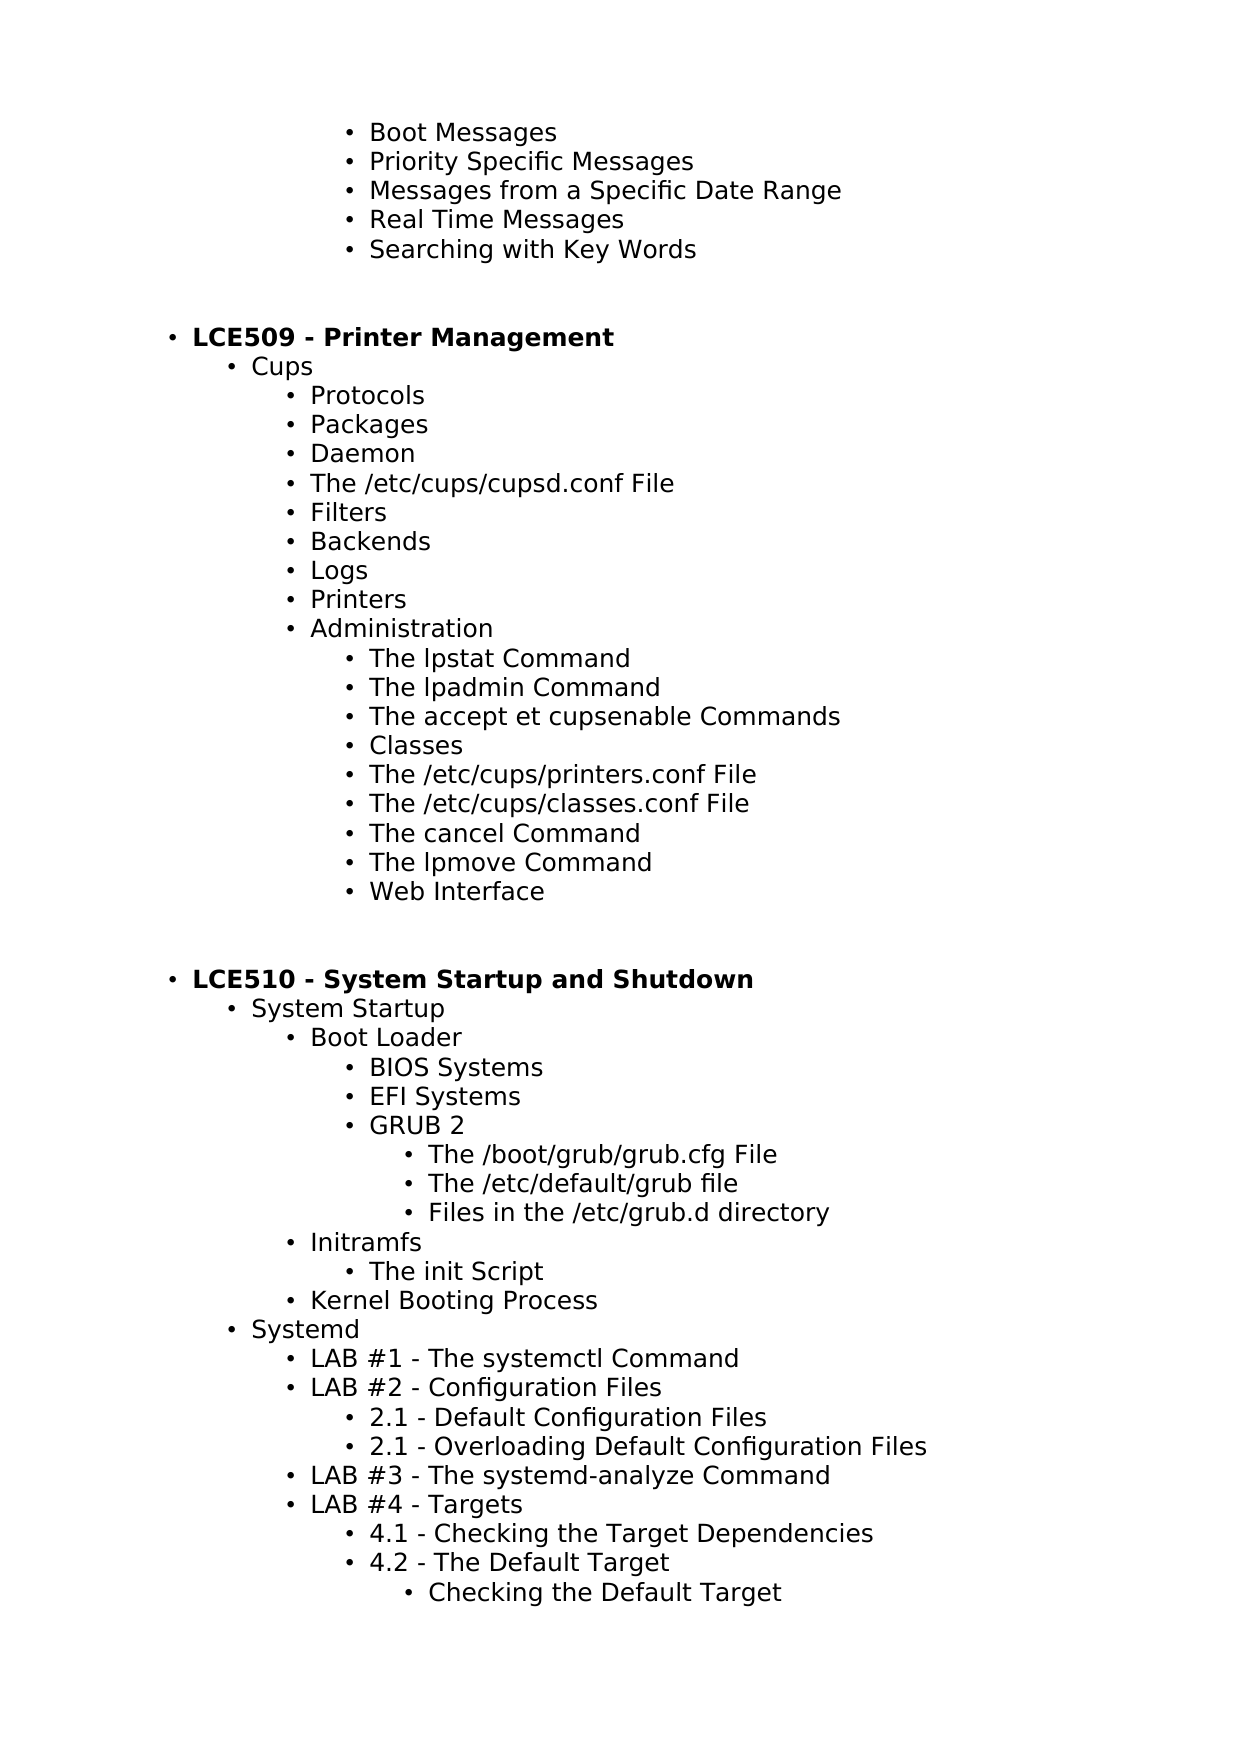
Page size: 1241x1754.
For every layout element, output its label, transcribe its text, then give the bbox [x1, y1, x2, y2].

list Priority Specific Messages [354, 147, 1122, 176]
list The accept et cupsenable Commands [354, 702, 1122, 731]
list BIOS Systems [354, 1053, 1122, 1082]
list LAB #1 - The systemctl Command [295, 1344, 1122, 1373]
list The /etc/cups/cupsd.conf File [295, 469, 1122, 498]
list Boot Loader [295, 1023, 1122, 1053]
list Kernel Booting Process [295, 1286, 1122, 1315]
list Files in the /etc/grub.d directory [413, 1198, 1122, 1228]
list The lpmove Command [354, 848, 1122, 877]
list LCE509 - Printer Management [177, 323, 1122, 352]
list The /etc/cups/classes.conf File [354, 789, 1122, 819]
list The /boot/grub/grub.cfg File [413, 1140, 1122, 1169]
list LAB #4 - Targets [295, 1490, 1122, 1519]
list Protocols [295, 381, 1122, 410]
list System Startup [236, 994, 1122, 1023]
list The lpstat Command [354, 644, 1122, 673]
list The /etc/cups/printers.conf File [354, 760, 1122, 789]
list The init Script [354, 1257, 1122, 1286]
list Checking the Default Target [413, 1578, 1122, 1607]
list Filters [295, 498, 1122, 527]
list Classes [354, 731, 1122, 760]
list 4.1 - Checking the Target Dependencies [354, 1519, 1122, 1548]
list The /etc/default/grub file [413, 1169, 1122, 1198]
list Backends [295, 527, 1122, 556]
list Systemd [236, 1315, 1122, 1344]
list Boot Messages [354, 118, 1122, 147]
list Web Interface [354, 877, 1122, 906]
list The lpadmin Command [354, 673, 1122, 702]
list 2.1 - Default Configuration Files [354, 1403, 1122, 1432]
list LAB #3 - The systemd-analyze Command [295, 1461, 1122, 1490]
list EFI Systems [354, 1082, 1122, 1111]
list GRUB 2 [354, 1111, 1122, 1140]
list 2.1 - Overloading Default Configuration Files [354, 1432, 1122, 1461]
list Daemon [295, 439, 1122, 469]
list The cancel Command [354, 819, 1122, 848]
list Initramfs [295, 1228, 1122, 1257]
list LCE510 - System Startup and Shutdown [177, 965, 1122, 994]
list Printers [295, 585, 1122, 614]
list Cups [236, 352, 1122, 381]
list Real Time Messages [354, 206, 1122, 235]
list LAB #2 - Configuration Files [295, 1373, 1122, 1403]
list Administration [295, 614, 1122, 644]
list 4.2 - The Default Target [354, 1548, 1122, 1578]
list Messages from a Specific Date Range [354, 176, 1122, 206]
list Searching with Key Words [354, 235, 1122, 264]
list Logs [295, 556, 1122, 585]
list Packages [295, 410, 1122, 439]
